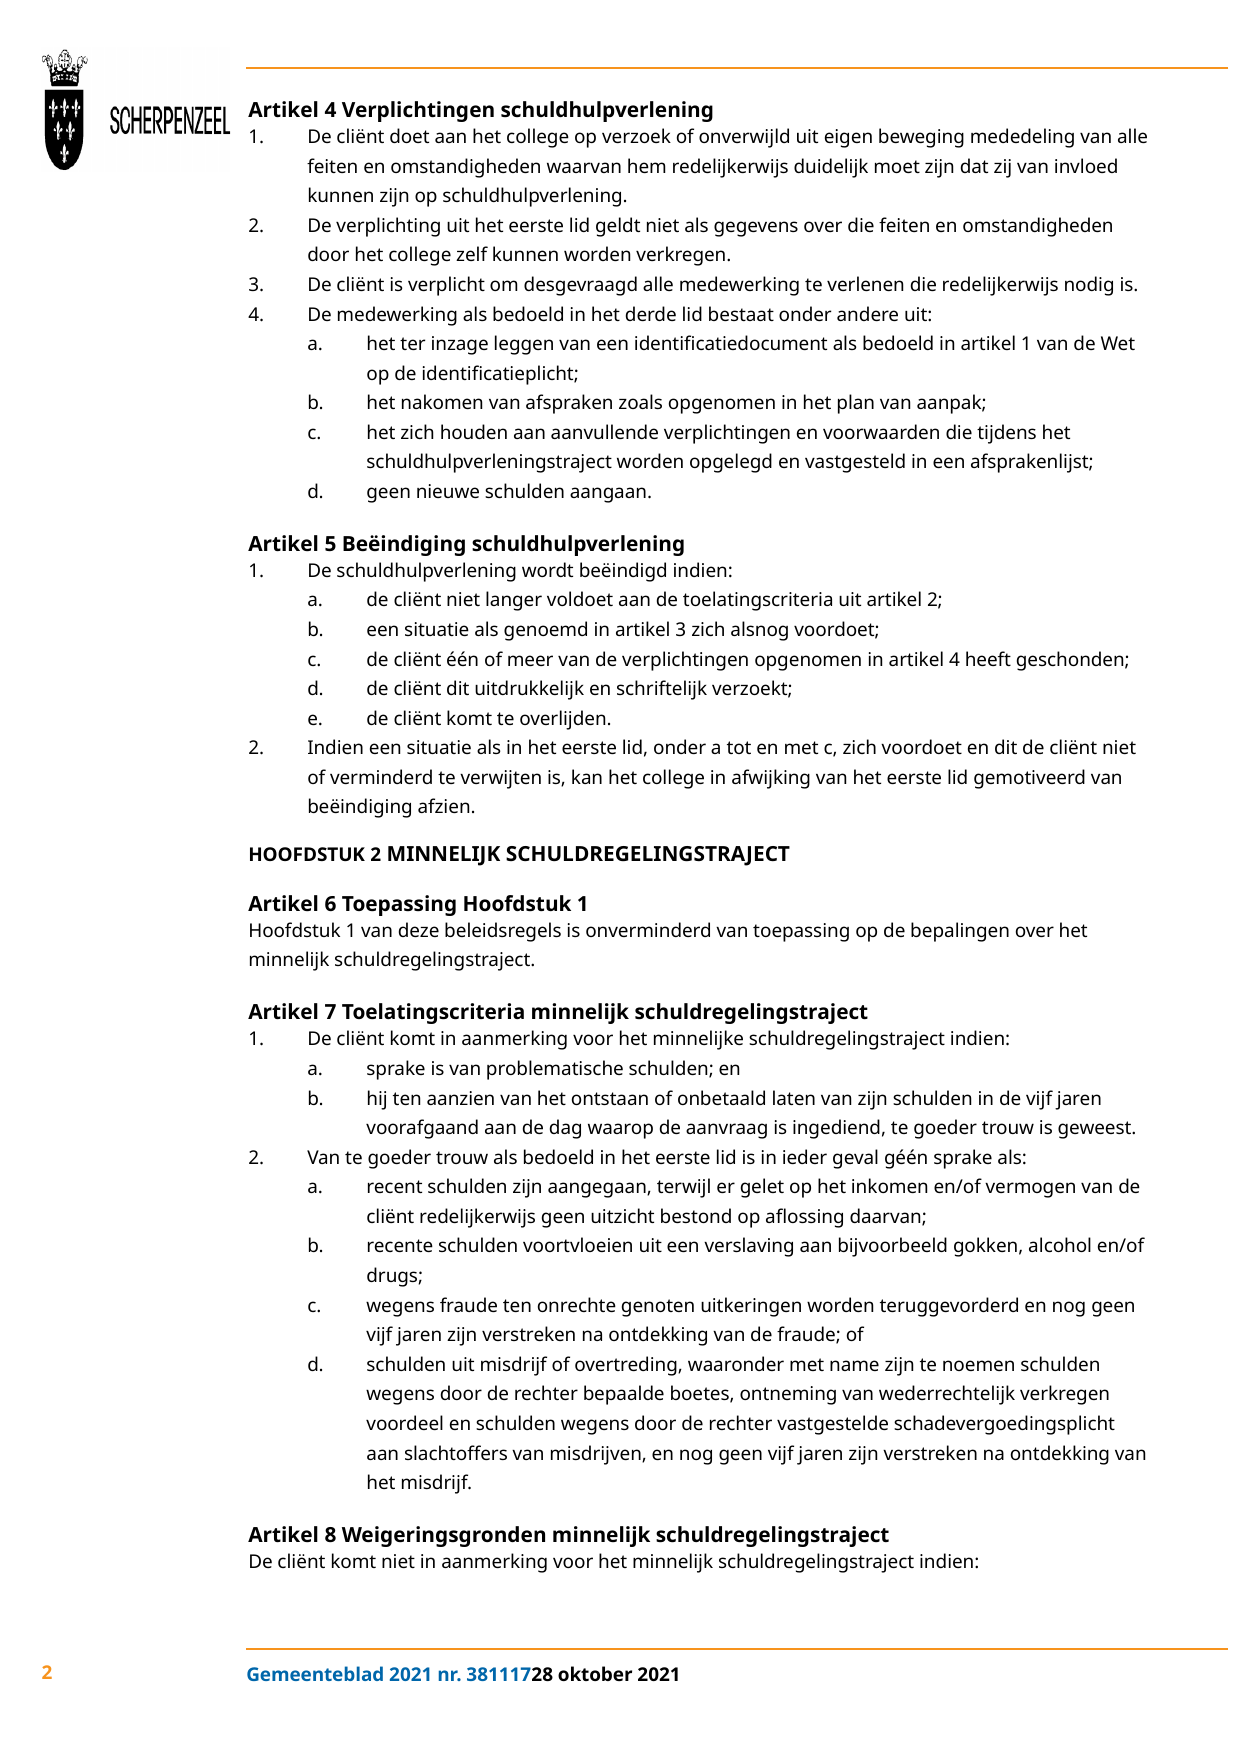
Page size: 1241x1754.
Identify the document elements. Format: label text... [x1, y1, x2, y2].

list De schuldhulpverlening wordt beëindigd indien: [248, 557, 1152, 583]
text HOOFDSTUK 2 MINNELIJK SCHULDREGELINGSTRAJECT [248, 839, 1152, 868]
list de cliënt niet langer voldoet aan de toelatingscriteria uit artikel 2; [307, 587, 1152, 612]
list De cliënt komt in aanmerking voor het minnelijke schuldregelingstraject indien: [248, 1026, 1152, 1051]
list recente schulden voortvloeien uit een verslaving aan bijvoorbeeld gokken, alcohol en/of drugs; [307, 1233, 1152, 1288]
list geen nieuwe schulden aangaan. [307, 478, 1152, 504]
list hij ten aanzien van het ontstaan of onbetaald laten van zijn schulden in de vijf jaren voorafgaand aan de dag waarop de aanvraag is ingediend, te goeder trouw is geweest. [307, 1085, 1152, 1140]
text Artikel 6 Toepassing Hoofdstuk 1 [248, 889, 1152, 917]
list Van te goeder trouw als bedoeld in het eerste lid is in ieder geval géén sprake als: [248, 1144, 1152, 1169]
list schulden uit misdrijf of overtreding, waaronder met name zijn te noemen schulden wegens door de rechter bepaalde boetes, ontneming van wederrechtelijk verkregen voordeel en schulden wegens door de rechter vastgestelde schadevergoedingsplicht aan slachtoffers van misdrijven, en nog geen vijf jaren zijn verstreken na ontdekking van het misdrijf. [307, 1351, 1152, 1495]
picture [41, 47, 231, 172]
list het ter inzage leggen van een identificatiedocument als bedoeld in artikel 1 van de Wet op de identificatieplicht; [307, 330, 1152, 386]
list het nakomen van afspraken zoals opgenomen in het plan van aanpak; [307, 389, 1152, 415]
list De medewerking als bedoeld in het derde lid bestaat onder andere uit: [248, 301, 1152, 326]
list het zich houden aan aanvullende verplichtingen en voorwaarden die tijdens het schuldhulpverleningstraject worden opgelegd en vastgesteld in een afsprakenlijst; [307, 419, 1152, 474]
text Artikel 5 Beëindiging schuldhulpverlening [248, 529, 1152, 557]
list De cliënt is verplicht om desgevraagd alle medewerking te verlenen die redelijkerwijs nodig is. [248, 271, 1152, 297]
list de cliënt één of meer van de verplichtingen opgenomen in artikel 4 heeft geschonden; [307, 646, 1152, 672]
text Artikel 4 Verplichtingen schuldhulpverlening [248, 95, 1152, 123]
text Artikel 8 Weigeringsgronden minnelijk schuldregelingstraject [248, 1520, 1152, 1548]
list een situatie als genoemd in artikel 3 zich alsnog voordoet; [307, 616, 1152, 642]
list wegens fraude ten onrechte genoten uitkeringen worden teruggevorderd en nog geen vijf jaren zijn verstreken na ontdekking van de fraude; of [307, 1292, 1152, 1347]
list De cliënt doet aan het college op verzoek of onverwijld uit eigen beweging mededeling van alle feiten en omstandigheden waarvan hem redelijkerwijs duidelijk moet zijn dat zij van invloed kunnen zijn op schuldhulpverlening. [248, 123, 1152, 208]
list de cliënt komt te overlijden. [307, 705, 1152, 731]
list Indien een situatie als in het eerste lid, onder a tot en met c, zich voordoet en dit de cliënt niet of verminderd te verwijten is, kan het college in afwijking van het eerste lid gemotiveerd van beëindiging afzien. [248, 734, 1152, 819]
list sprake is van problematische schulden; en [307, 1055, 1152, 1081]
list De verplichting uit het eerste lid geldt niet als gegevens over die feiten en omstandigheden door het college zelf kunnen worden verkregen. [248, 212, 1152, 267]
list de cliënt dit uitdrukkelijk en schriftelijk verzoekt; [307, 675, 1152, 701]
text Hoofdstuk 1 van deze beleidsregels is onverminderd van toepassing op de bepalingen over het minnelijk schuldregelingstraject. [248, 917, 1152, 972]
text De cliënt komt niet in aanmerking voor het minnelijk schuldregelingstraject indien: [248, 1548, 1152, 1574]
list recent schulden zijn aangegaan, terwijl er gelet op het inkomen en/of vermogen van de cliënt redelijkerwijs geen uitzicht bestond op aflossing daarvan; [307, 1173, 1152, 1229]
text Artikel 7 Toelatingscriteria minnelijk schuldregelingstraject [248, 997, 1152, 1026]
